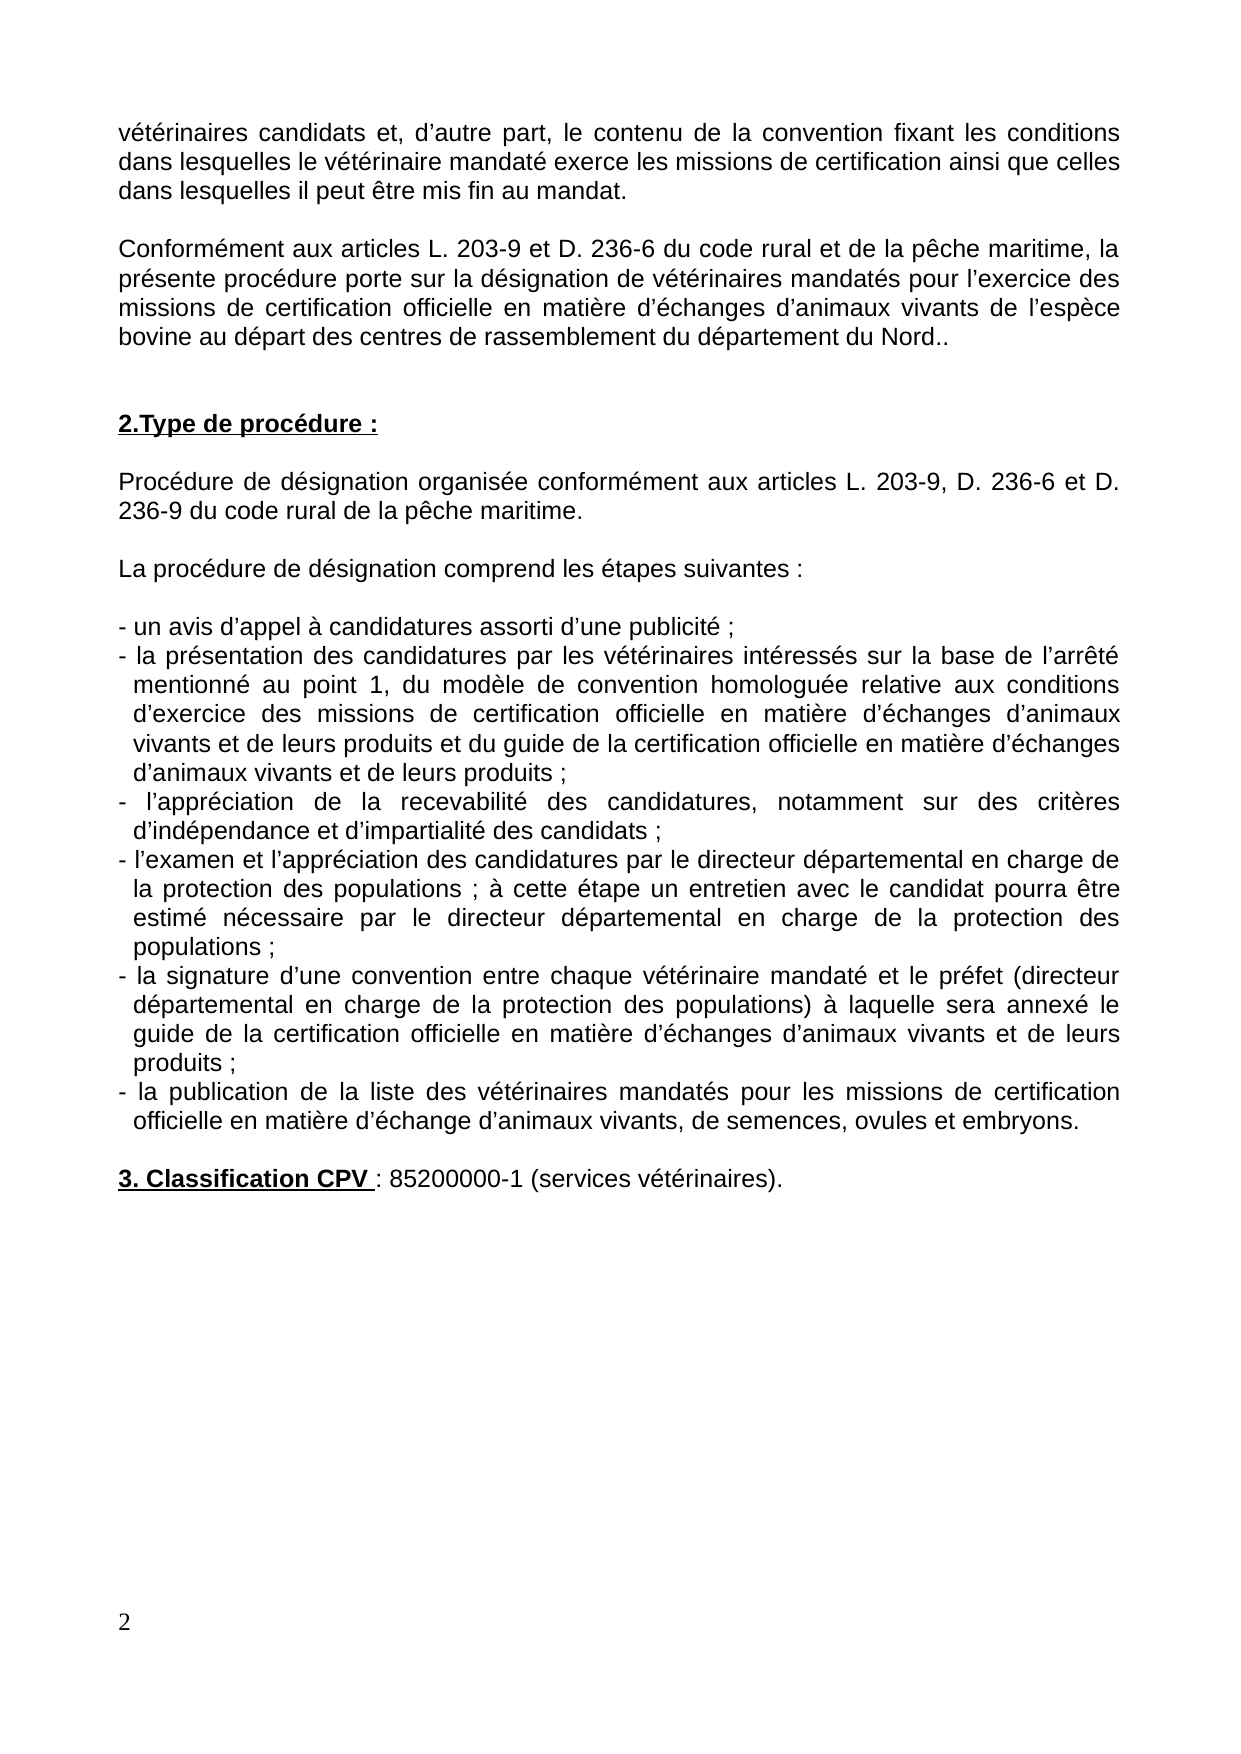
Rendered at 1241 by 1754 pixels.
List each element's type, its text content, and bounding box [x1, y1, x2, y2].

text - la présentation des candidatures par les vétérinaires intéressés sur la base de l’arrêté mentionné au point 1, du modèle de convention homologuée relative aux conditions d’exercice des missions de certification officielle en matière d’échanges d’animaux vivants et de leurs produits et du guide de la certification officielle en matière d’échanges d’animaux vivants et de leurs produits ; [118, 641, 1122, 787]
text 2.Type de procédure : [118, 409, 1122, 438]
text - l’appréciation de la recevabilité des candidatures, notamment sur des critères d’indépendance et d’impartialité des candidats ; [118, 787, 1122, 845]
text - la signature d’une convention entre chaque vétérinaire mandaté et le préfet (directeur départemental en charge de la protection des populations) à laquelle sera annexé le guide de la certification officielle en matière d’échanges d’animaux vivants et de leurs produits ; [118, 961, 1122, 1077]
text Conformément aux articles L. 203-9 et D. 236-6 du code rural et de la pêche maritime, la présente procédure porte sur la désignation de vétérinaires mandatés pour l’exercice des missions de certification officielle en matière d’échanges d’animaux vivants de l’espèce bovine au départ des centres de rassemblement du département du Nord.. [118, 234, 1122, 351]
text vétérinaires candidats et, d’autre part, le contenu de la convention fixant les conditions dans lesquelles le vétérinaire mandaté exerce les missions de certification ainsi que celles dans lesquelles il peut être mis fin au mandat. [118, 118, 1122, 205]
text - un avis d’appel à candidatures assorti d’une publicité ; [118, 612, 1122, 641]
text 3. Classification CPV : 85200000-1 (services vétérinaires). [118, 1164, 1122, 1193]
text Procédure de désignation organisée conformément aux articles L. 203-9, D. 236-6 et D. 236-9 du code rural de la pêche maritime. [118, 467, 1122, 525]
text - la publication de la liste des vétérinaires mandatés pour les missions de certification officielle en matière d’échange d’animaux vivants, de semences, ovules et embryons. [118, 1077, 1122, 1135]
text La procédure de désignation comprend les étapes suivantes : [118, 554, 1122, 583]
text - l’examen et l’appréciation des candidatures par le directeur départemental en charge de la protection des populations ; à cette étape un entretien avec le candidat pourra être estimé nécessaire par le directeur départemental en charge de la protection des populations ; [118, 845, 1122, 961]
